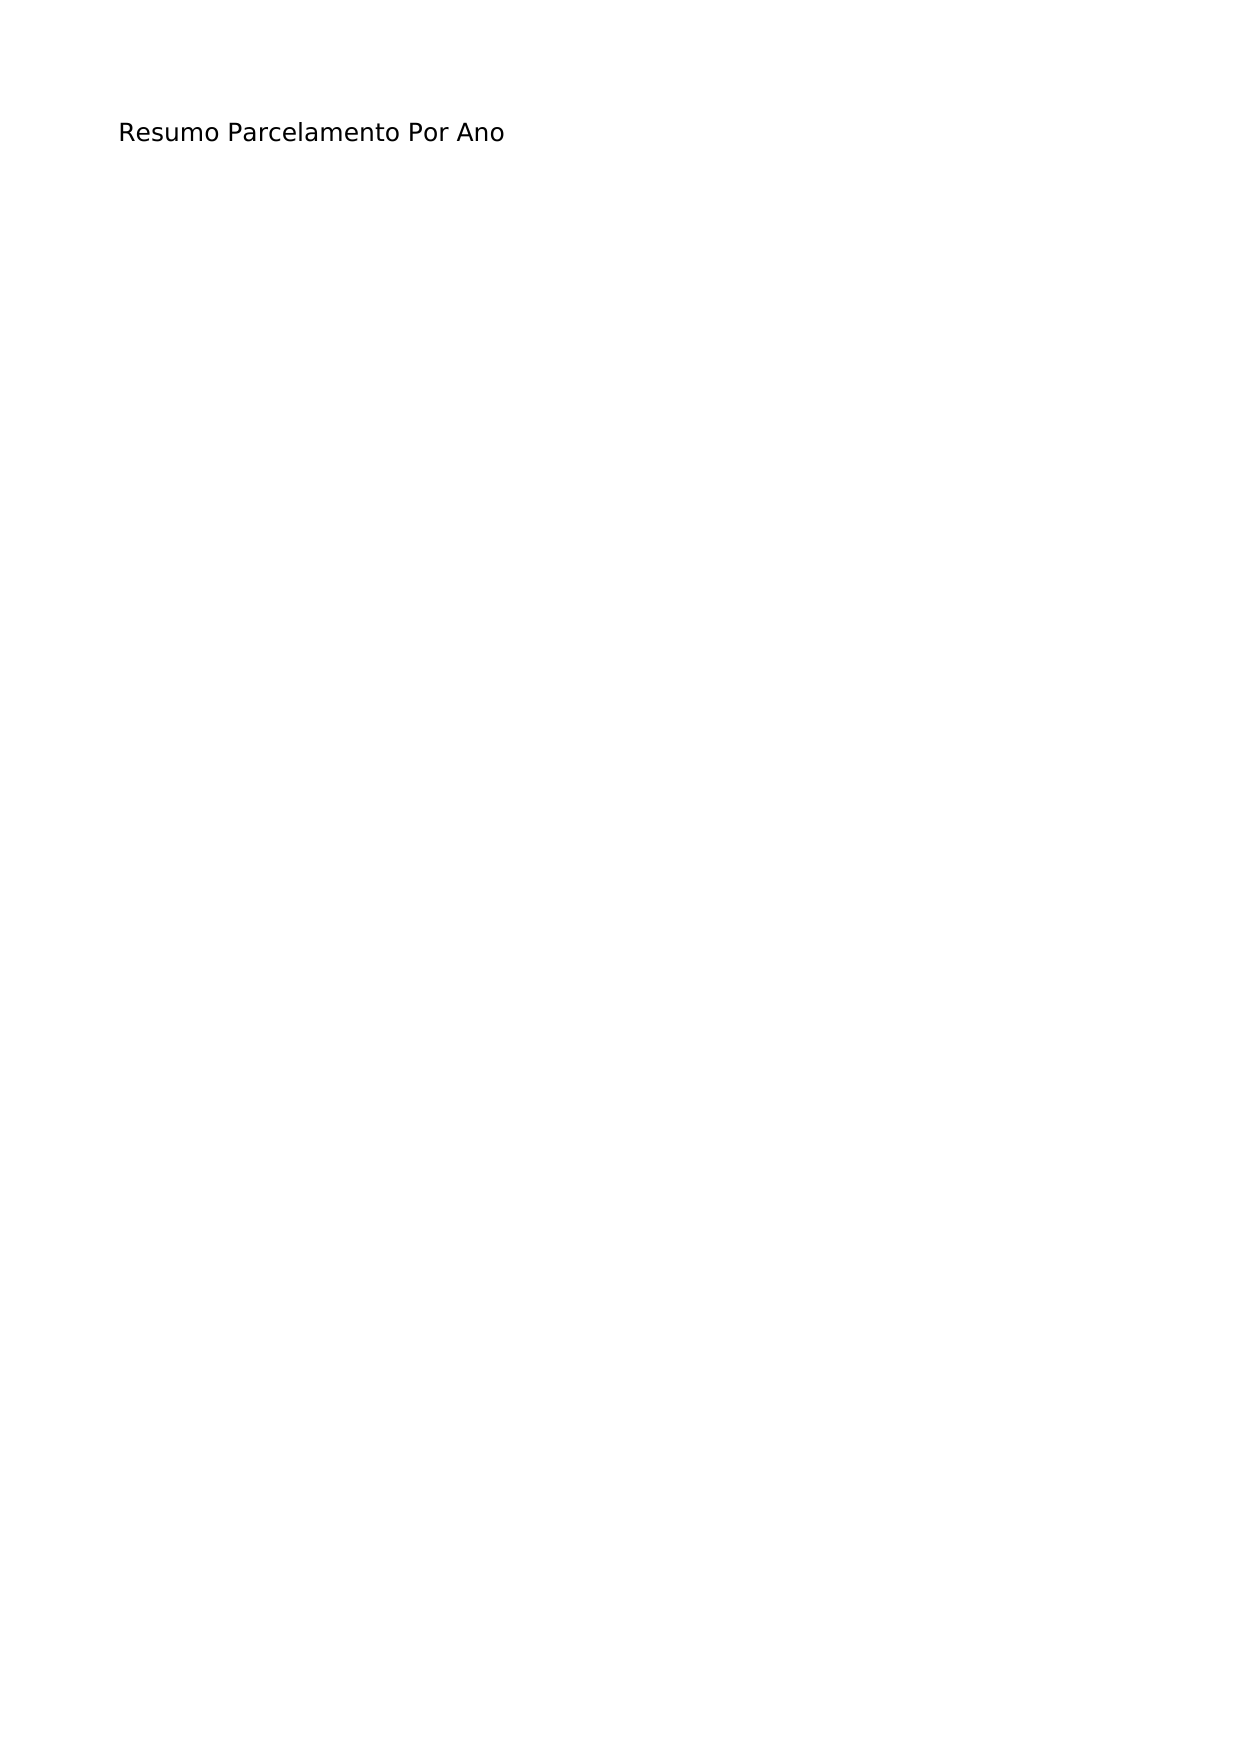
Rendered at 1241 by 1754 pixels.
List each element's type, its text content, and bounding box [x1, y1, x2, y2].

text Resumo Parcelamento Por Ano [118, 118, 1122, 147]
